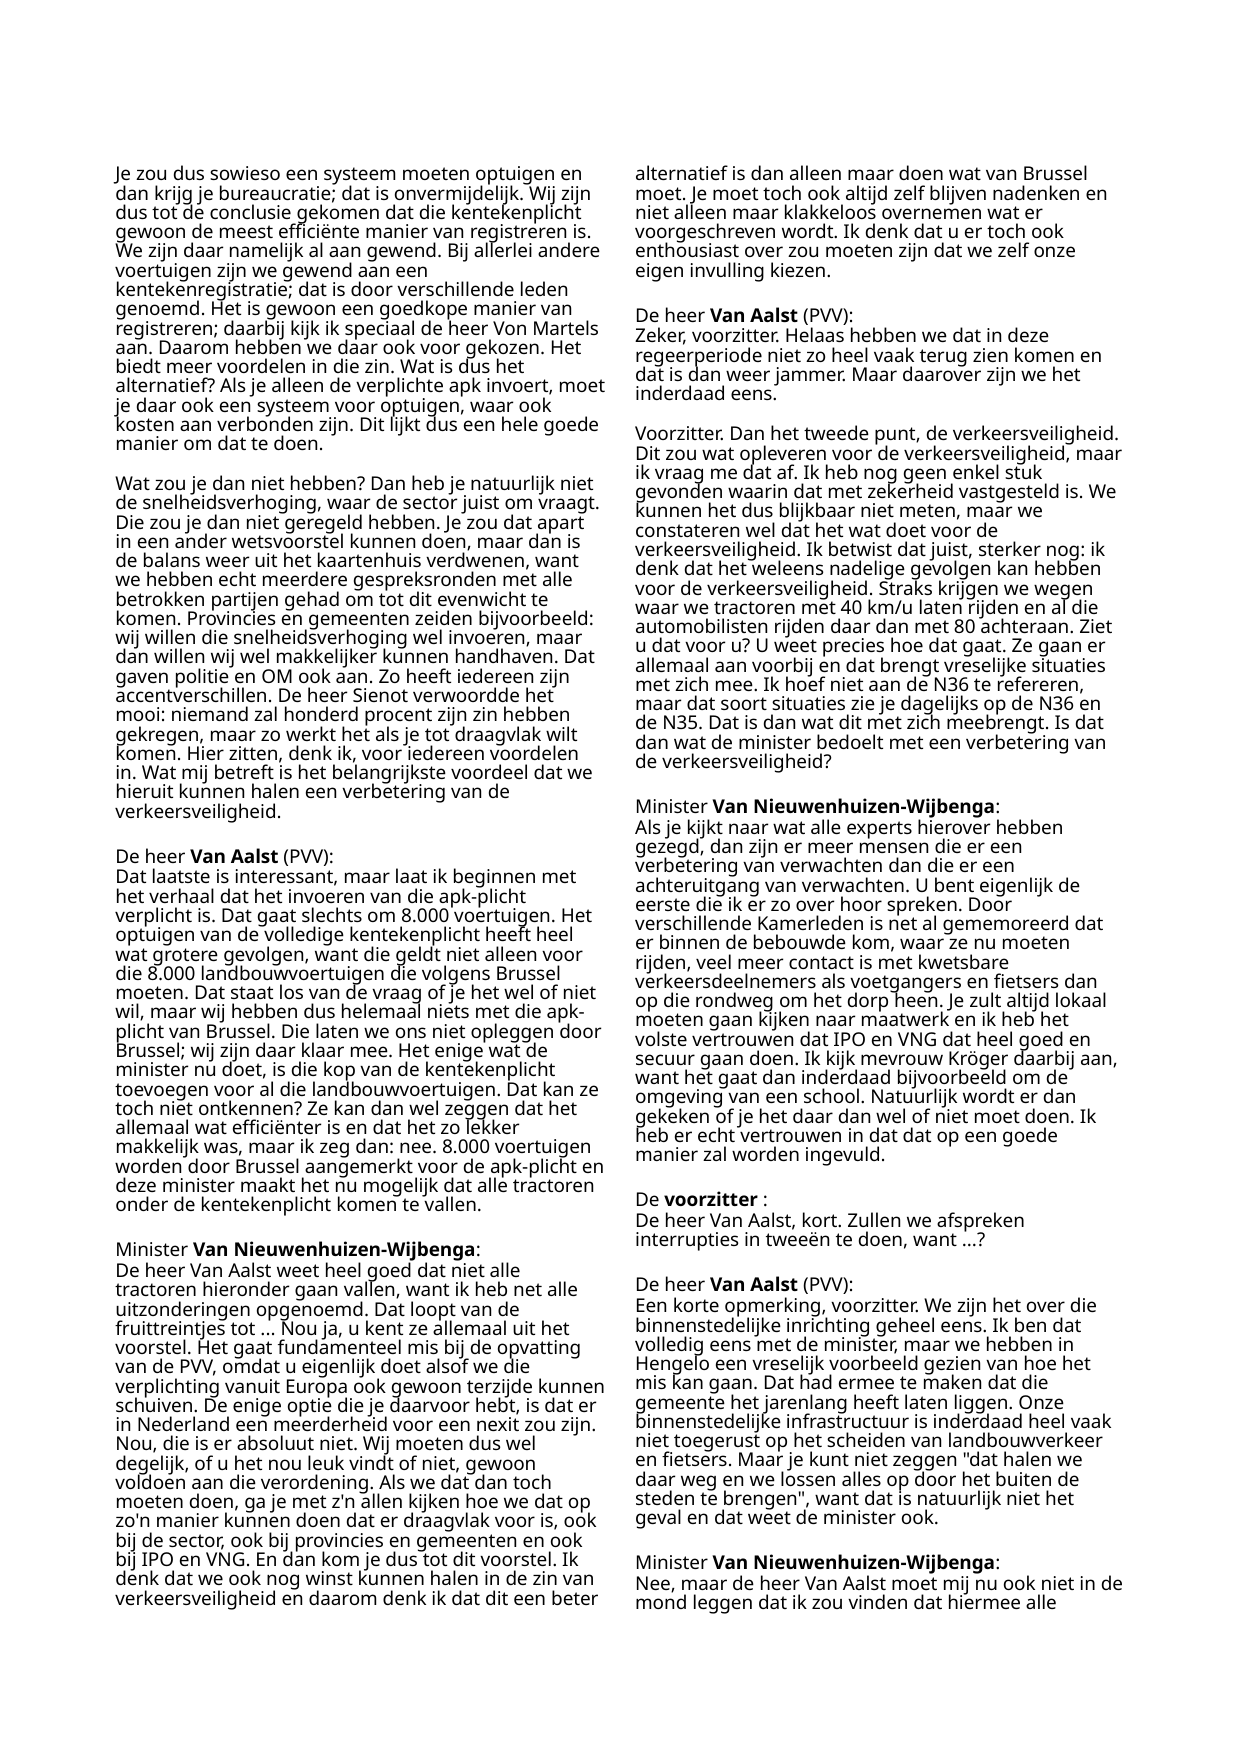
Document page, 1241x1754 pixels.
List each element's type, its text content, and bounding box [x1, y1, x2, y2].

text Zeker, voorzitter. Helaas hebben we dat in deze regeerperiode niet zo heel vaak terug zien komen en dat is dan weer jammer. Maar daarover zijn we het inderdaad eens. [635, 327, 1125, 404]
text Je zou dus sowieso een systeem moeten optuigen en dan krijg je bureaucratie; dat is onvermijdelijk. Wij zijn dus tot de conclusie gekomen dat die kentekenplicht gewoon de meest efficiënte manier van registreren is. We zijn daar namelijk al aan gewend. Bij allerlei andere voertuigen zijn we gewend aan een kentekenregistratie; dat is door verschillende leden genoemd. Het is gewoon een goedkope manier van registreren; daarbij kijk ik speciaal de heer Von Martels aan. Daarom hebben we daar ook voor gekozen. Het biedt meer voordelen in die zin. Wat is dus het alternatief? Als je alleen de verplichte apk invoert, moet je daar ook een systeem voor optuigen, waar ook kosten aan verbonden zijn. Dit lijkt dus een hele goede manier om dat te doen. [115, 165, 605, 454]
text alternatief is dan alleen maar doen wat van Brussel moet. Je moet toch ook altijd zelf blijven nadenken en niet alleen maar klakkeloos overnemen wat er voorgeschreven wordt. Ik denk dat u er toch ook enthousiast over zou moeten zijn dat we zelf onze eigen invulling kiezen. [635, 165, 1125, 281]
text De heer Van Aalst weet heel goed dat niet alle tractoren hieronder gaan vallen, want ik heb net alle uitzonderingen opgenoemd. Dat loopt van de fruittreintjes tot ... Nou ja, u kent ze allemaal uit het voorstel. Het gaat fundamenteel mis bij de opvatting van de PVV, omdat u eigenlijk doet alsof we die verplichting vanuit Europa ook gewoon terzijde kunnen schuiven. De enige optie die je daarvoor hebt, is dat er in Nederland een meerderheid voor een nexit zou zijn. Nou, die is er absoluut niet. Wij moeten dus wel degelijk, of u het nou leuk vindt of niet, gewoon voldoen aan die verordening. Als we dat dan toch moeten doen, ga je met z'n allen kijken hoe we dat op zo'n manier kunnen doen dat er draagvlak voor is, ook bij de sector, ook bij provincies en gemeenten en ook bij IPO en VNG. En dan kom je dus tot dit voorstel. Ik denk dat we ook nog winst kunnen halen in de zin van verkeersveiligheid en daarom denk ik dat dit een beter [115, 1262, 605, 1609]
text Wat zou je dan niet hebben? Dan heb je natuurlijk niet de snelheidsverhoging, waar de sector juist om vraagt. Die zou je dan niet geregeld hebben. Je zou dat apart in een ander wetsvoorstel kunnen doen, maar dan is de balans weer uit het kaartenhuis verdwenen, want we hebben echt meerdere gespreksronden met alle betrokken partijen gehad om tot dit evenwicht te komen. Provincies en gemeenten zeiden bijvoorbeeld: wij willen die snelheidsverhoging wel invoeren, maar dan willen wij wel makkelijker kunnen handhaven. Dat gaven politie en OM ook aan. Zo heeft iedereen zijn accentverschillen. De heer Sienot verwoordde het mooi: niemand zal honderd procent zijn zin hebben gekregen, maar zo werkt het als je tot draagvlak wilt komen. Hier zitten, denk ik, voor iedereen voordelen in. Wat mij betreft is het belangrijkste voordeel dat we hieruit kunnen halen een verbetering van de verkeersveiligheid. [115, 475, 605, 822]
text De heer Van Aalst, kort. Zullen we afspreken interrupties in tweeën te doen, want ...? [635, 1212, 1125, 1251]
text Dat laatste is interessant, maar laat ik beginnen met het verhaal dat het invoeren van die apk-plicht verplicht is. Dat gaat slechts om 8.000 voertuigen. Het optuigen van de volledige kentekenplicht heeft heel wat grotere gevolgen, want die geldt niet alleen voor die 8.000 landbouwvoertuigen die volgens Brussel moeten. Dat staat los van de vraag of je het wel of niet wil, maar wij hebben dus helemaal niets met die apk-plicht van Brussel. Die laten we ons niet opleggen door Brussel; wij zijn daar klaar mee. Het enige wat de minister nu doet, is die kop van de kentekenplicht toevoegen voor al die landbouwvoertuigen. Dat kan ze toch niet ontkennen? Ze kan dan wel zeggen dat het allemaal wat efficiënter is en dat het zo lekker makkelijk was, maar ik zeg dan: nee. 8.000 voertuigen worden door Brussel aangemerkt voor de apk-plicht en deze minister maakt het nu mogelijk dat alle tractoren onder de kentekenplicht komen te vallen. [115, 868, 605, 1215]
text De heer Van Aalst (PVV): [635, 1272, 1125, 1297]
text Minister Van Nieuwenhuizen-Wijbenga: [635, 793, 1125, 819]
text De heer Van Aalst (PVV): [635, 302, 1125, 327]
text De voorzitter : [635, 1186, 1125, 1212]
text Minister Van Nieuwenhuizen-Wijbenga: [115, 1236, 605, 1262]
text Nee, maar de heer Van Aalst moet mij nu ook niet in de mond leggen dat ik zou vinden dat hiermee alle [635, 1575, 1125, 1614]
text Een korte opmerking, voorzitter. We zijn het over die binnenstedelijke inrichting geheel eens. Ik ben dat volledig eens met de minister, maar we hebben in Hengelo een vreselijk voorbeeld gezien van hoe het mis kan gaan. Dat had ermee te maken dat die gemeente het jarenlang heeft laten liggen. Onze binnenstedelijke infrastructuur is inderdaad heel vaak niet toegerust op het scheiden van landbouwverkeer en fietsers. Maar je kunt niet zeggen "dat halen we daar weg en we lossen alles op door het buiten de steden te brengen", want dat is natuurlijk niet het geval en dat weet de minister ook. [635, 1297, 1125, 1528]
text Minister Van Nieuwenhuizen-Wijbenga: [635, 1549, 1125, 1575]
text Voorzitter. Dan het tweede punt, de verkeersveiligheid. Dit zou wat opleveren voor de verkeersveiligheid, maar ik vraag me dat af. Ik heb nog geen enkel stuk gevonden waarin dat met zekerheid vastgesteld is. We kunnen het dus blijkbaar niet meten, maar we constateren wel dat het wat doet voor de verkeersveiligheid. Ik betwist dat juist, sterker nog: ik denk dat het weleens nadelige gevolgen kan hebben voor de verkeersveiligheid. Straks krijgen we wegen waar we tractoren met 40 km/u laten rijden en al die automobilisten rijden daar dan met 80 achteraan. Ziet u dat voor u? U weet precies hoe dat gaat. Ze gaan er allemaal aan voorbij en dat brengt vreselijke situaties met zich mee. Ik hoef niet aan de N36 te refereren, maar dat soort situaties zie je dagelijks op de N36 en de N35. Dat is dan wat dit met zich meebrengt. Is dat dan wat de minister bedoelt met een verbetering van de verkeersveiligheid? [635, 425, 1125, 772]
text Als je kijkt naar wat alle experts hierover hebben gezegd, dan zijn er meer mensen die er een verbetering van verwachten dan die er een achteruitgang van verwachten. U bent eigenlijk de eerste die ik er zo over hoor spreken. Door verschillende Kamerleden is net al gememoreerd dat er binnen de bebouwde kom, waar ze nu moeten rijden, veel meer contact is met kwetsbare verkeersdeelnemers als voetgangers en fietsers dan op die rondweg om het dorp heen. Je zult altijd lokaal moeten gaan kijken naar maatwerk en ik heb het volste vertrouwen dat IPO en VNG dat heel goed en secuur gaan doen. Ik kijk mevrouw Kröger daarbij aan, want het gaat dan inderdaad bijvoorbeeld om de omgeving van een school. Natuurlijk wordt er dan gekeken of je het daar dan wel of niet moet doen. Ik heb er echt vertrouwen in dat dat op een goede manier zal worden ingevuld. [635, 819, 1125, 1166]
text De heer Van Aalst (PVV): [115, 843, 605, 868]
